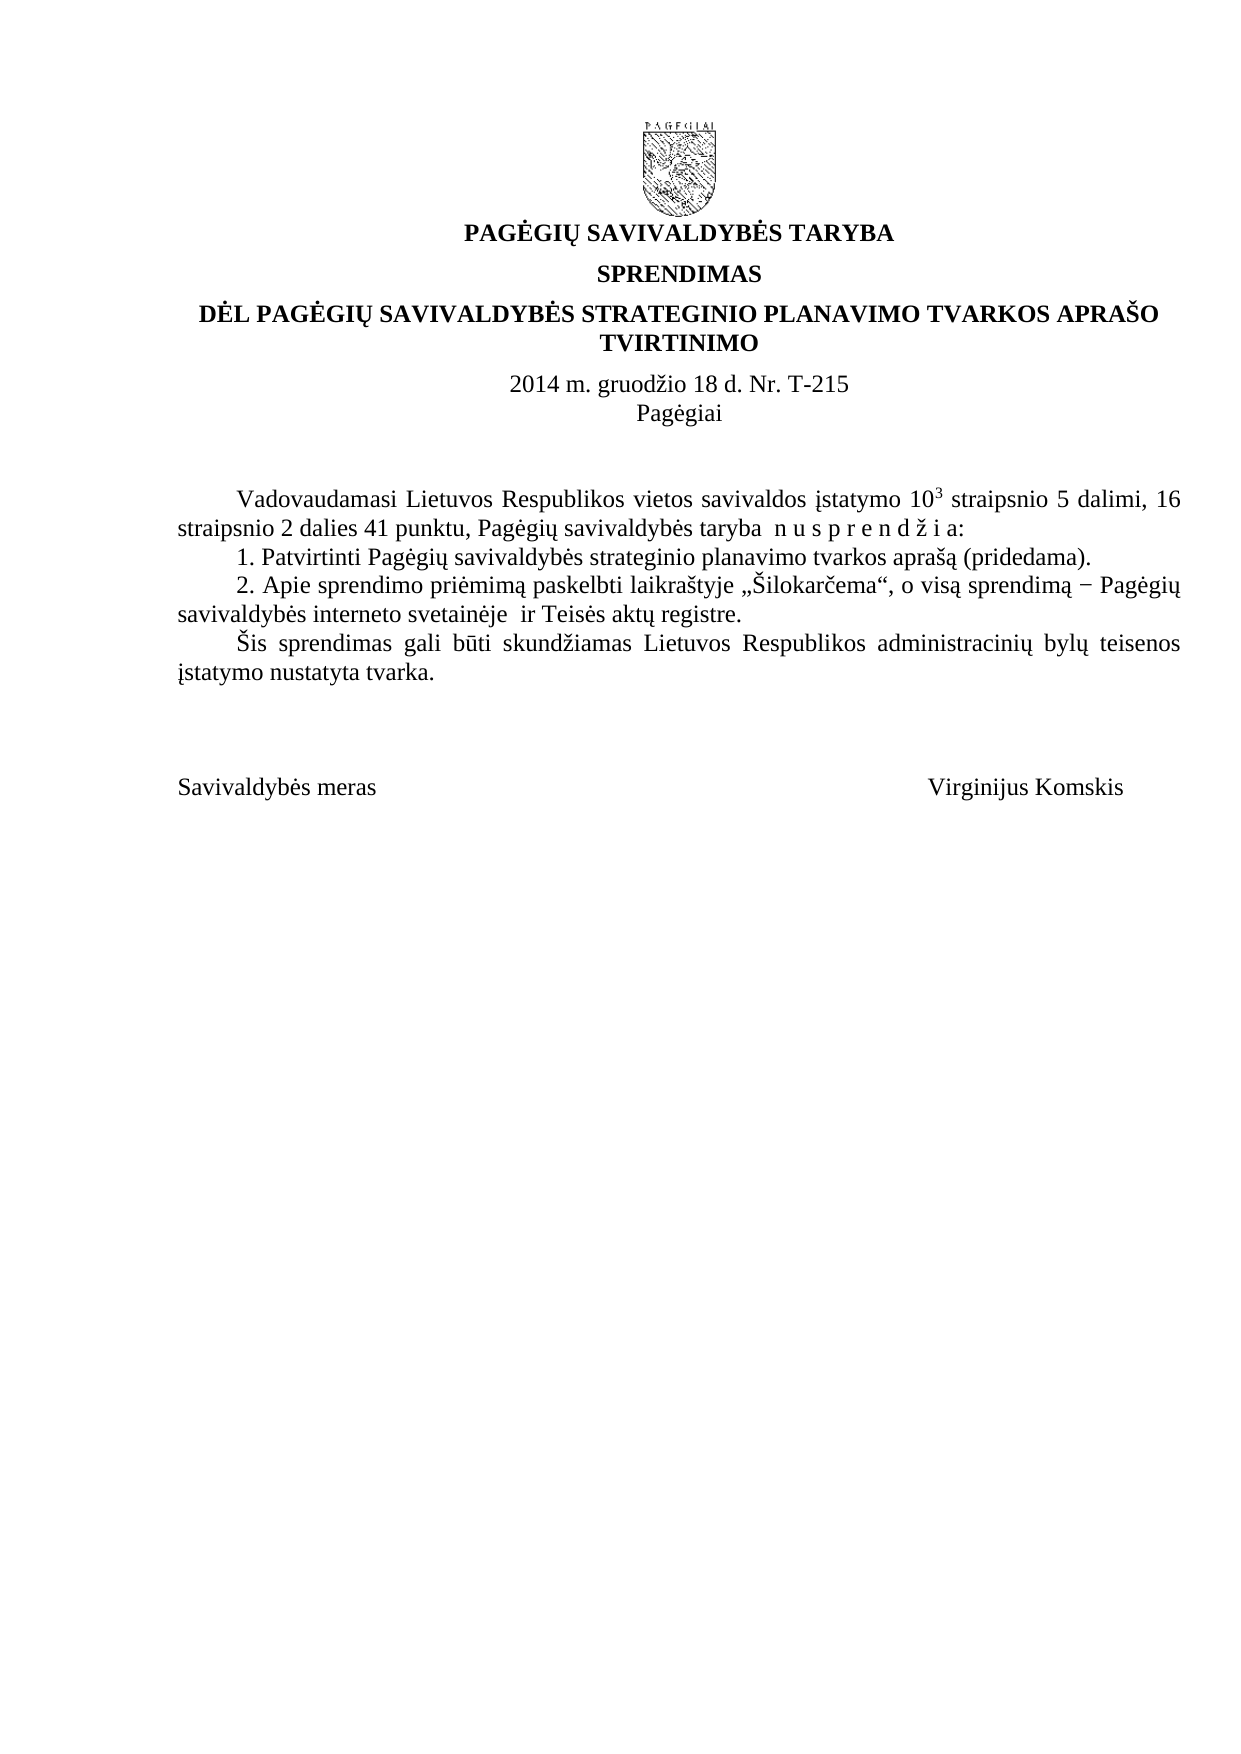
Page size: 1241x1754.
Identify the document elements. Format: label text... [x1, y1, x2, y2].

text 2014 m. gruodžio 18 d. Nr. T-215 [177, 369, 1181, 398]
text dėl pagėgių savivaldybės strateginio planavimo tvarkos aprašo tvirtinimo [177, 299, 1181, 357]
text Savivaldybės meras Virginijus Komskis [177, 772, 1181, 800]
text 2. Apie sprendimo priėmimą paskelbti laikraštyje „Šilokarčema“, o visą sprendimą − Pagėgių savivaldybės interneto svetainėje ir Teisės aktų registre. [177, 570, 1181, 628]
text Pagėgių savivaldybės taryba [177, 218, 1181, 247]
text Pagėgiai [177, 398, 1181, 427]
text sprendimas [177, 259, 1181, 288]
text 1. Patvirtinti Pagėgių savivaldybės strateginio planavimo tvarkos aprašą (pridedama). [177, 542, 1181, 570]
text Šis sprendimas gali būti skundžiamas Lietuvos Respublikos administracinių bylų teisenos įstatymo nustatyta tvarka. [177, 628, 1181, 685]
text Vadovaudamasi Lietuvos Respublikos vietos savivaldos įstatymo 103 straipsnio 5 dalimi, 16 straipsnio 2 dalies 41 punktu, Pagėgių savivaldybės taryba n u s p r e n d ž i a: [177, 484, 1181, 542]
